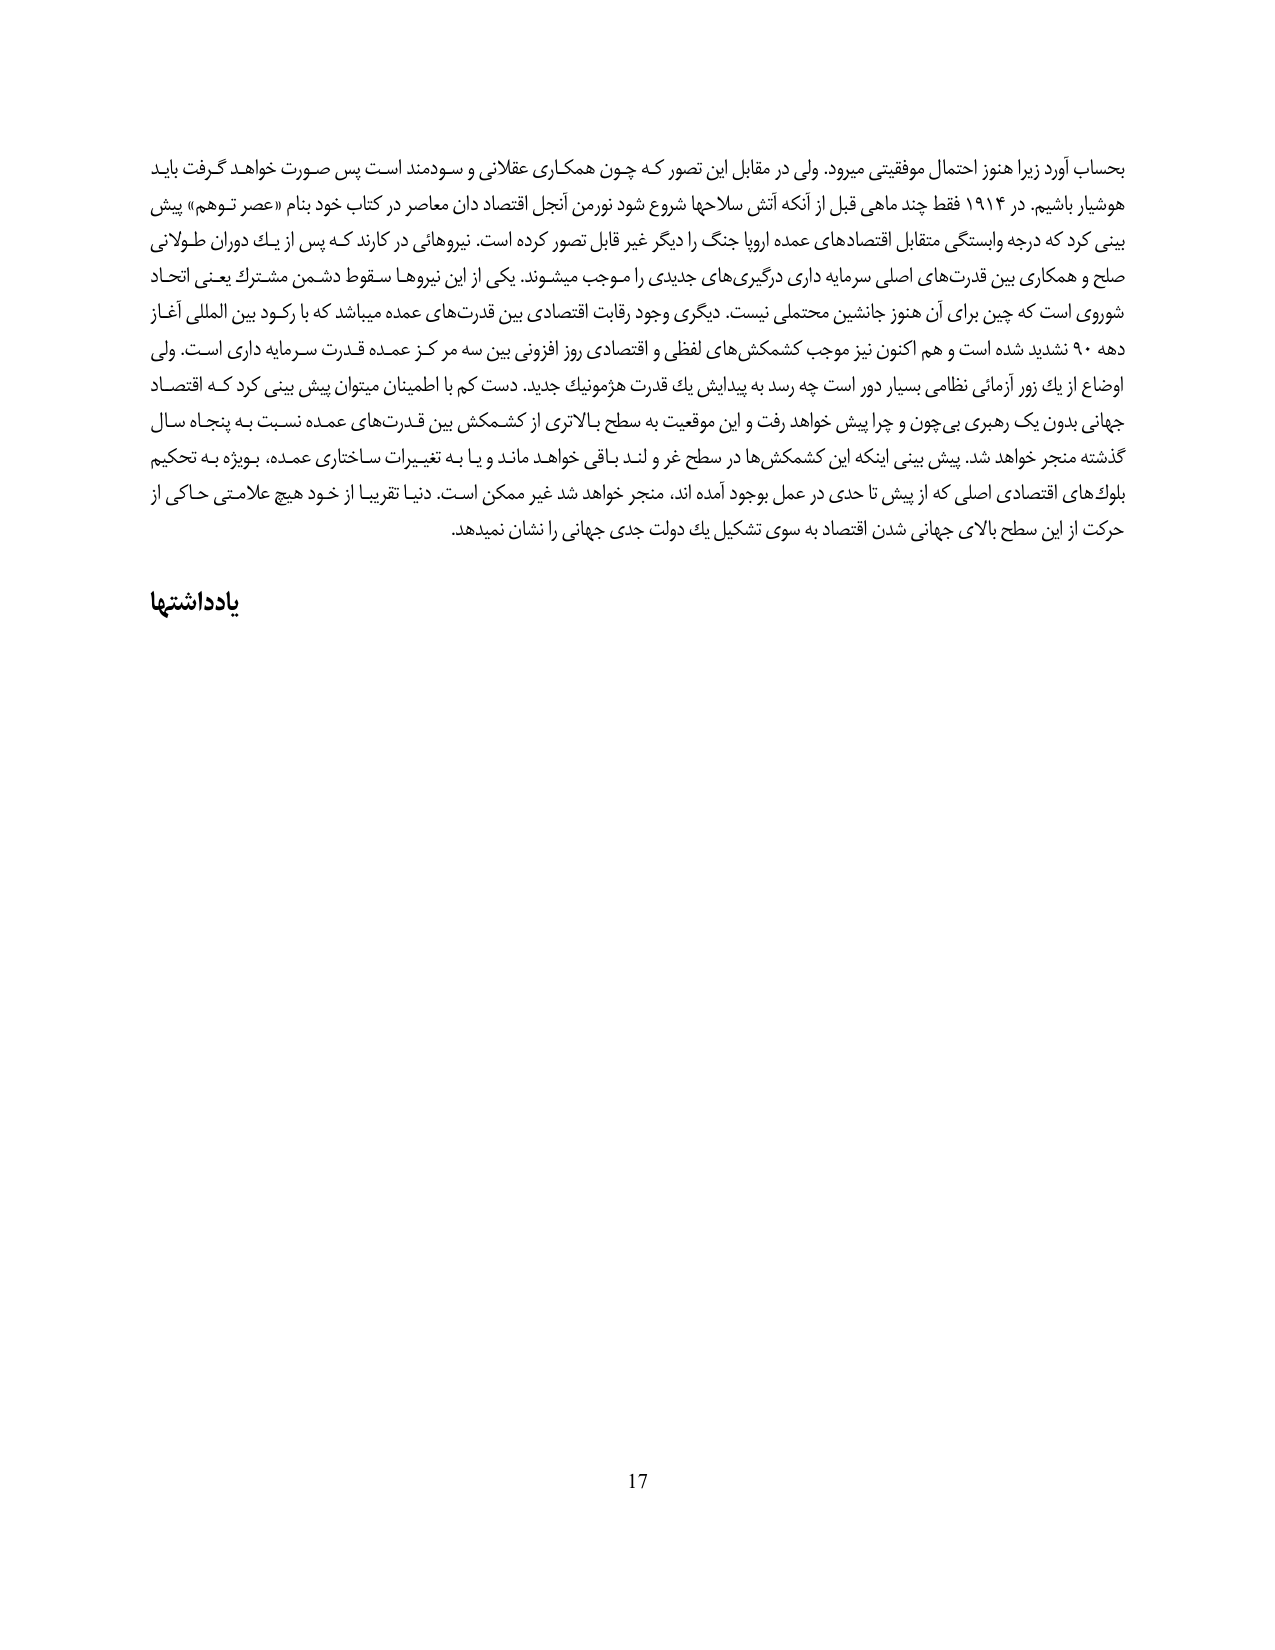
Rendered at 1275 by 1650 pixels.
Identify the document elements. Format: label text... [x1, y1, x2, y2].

text بنابراین مسأله اساسی ظاهرا اینست که آیا سازماندهی اقتصاد جهانی بنحو فزاینده قطبی و پر کشمکش خواهد شد و یا گرایش به سمت همکاری روزافزون بین آمریکا، اروپا و ژاپن خواهد بود. یك روند مهم که تاکنون نیز مشاهده شده به سمت رابطه هر یك از بلوک‌های عمده با کشورهای در حال توسعه است که روز بروز قطبی‌تر میشوند (اروپا با آفریقا و اروپای شرقی، ژاپن با آسیای شرقی، آمریکای شمالی با آمریکای لاتین). در آسیا یك رشته پیوند با ژاپن بوجود آمده است. بسط جامعه اروپا بطوریکه کشورهای اروپای شرقی را نیز در بر بگیرد چشم اندازی محتمل است. این وضع لزوما نه نشان دهنده کشمکش است نه همکاری. نقطه تعیین کننده در اینجا در هم آمیختگی بلوک‌های اصلی از طریق تجارت و سرمایه گذاری است. از آنجا که این در هم آمیختگی محدود است میتواند عاملی برای محتمل ساختن همکاری باشد. در حوزه تثبیت نرخ ارز (با صَرف ۱۵۰ میلیارد دلار که شایع است از طرف بانکهای مرکزی جهت تثبیت موافقتنامه لوور در ۱۹۸۷ صورت گرفته) همکاری آشکار بوده است.گردهمائی اروگوئه را نیز میتوان بحساب آورد زیرا هنوز احتمال موفقیتی میرود. ولی در مقابل این تصور که چون همکاری عقلانی و سودمند است پس صورت خواهد گرفت باید هوشیار باشیم. در ۱۹۱۴ فقط چند ماهی قبل از آنکه آتش سلاحها شروع شود نورمن آنجل اقتصاد دان معاصر در کتاب خود بنام «عصر توهم» پیش بینی کرد که درجه وابستگی متقابل اقتصاد‌های عمده اروپا جنگ را دیگر غیر قابل تصور کرده است. نیروهائی در کارند که پس از یك دوران طولانی صلح و همکاری بین قدرت‌های اصلی سرمایه داری درگیری‌های جدیدی را موجب میشوند. یکی از این نیروها سقوط دشمن مشترك یعنی اتحاد شوروی است که چین برای آن هنوز جانشین محتملی نیست. دیگری وجود رقابت اقتصادی بین قدرت‌های عمده میباشد که با رکود بین المللی آغاز دهه ۹۰ نشدید شده است و هم اکنون نیز موجب کشمکش‌های لفظی و اقتصادی روز افزونی بین سه مر کز عمده قدرت سرمایه داری است. ولی اوضاع از یك زور آزمائی نظامی بسیار دور است چه رسد به پیدایش یك قدرت هژمونیك جدید. دست کم با اطمینان میتوان پیش بینی کرد که اقتصاد جهانی بدون یک رهبری بی‌چون و چرا پیش خواهد رفت و این موقعیت به سطح بالاتری از کشمکش بین قدرت‌های عمده نسبت به پنجاه سال گذشته منجر خواهد شد. پیش بینی اینکه این کشمکش‌ها در سطح غر و لند باقی خواهد ماند و یا به تغییرات ساختاری عمده، بویژه به تحکیم بلوك‌های اقتصادی اصلی که از پیش تا حدی در عمل بوجود آمده اند، منجر خواهد شد غیر ممکن است. دنیا تقریبا از خود هیچ علامتی حاکی از حرکت از این سطح بالای جهانی شدن اقتصاد به سوی تشكیل یك دولت جدی جهانی را نشان نمیدهد. [150, 150, 1125, 548]
subtitle یادداشتها [150, 582, 1125, 624]
